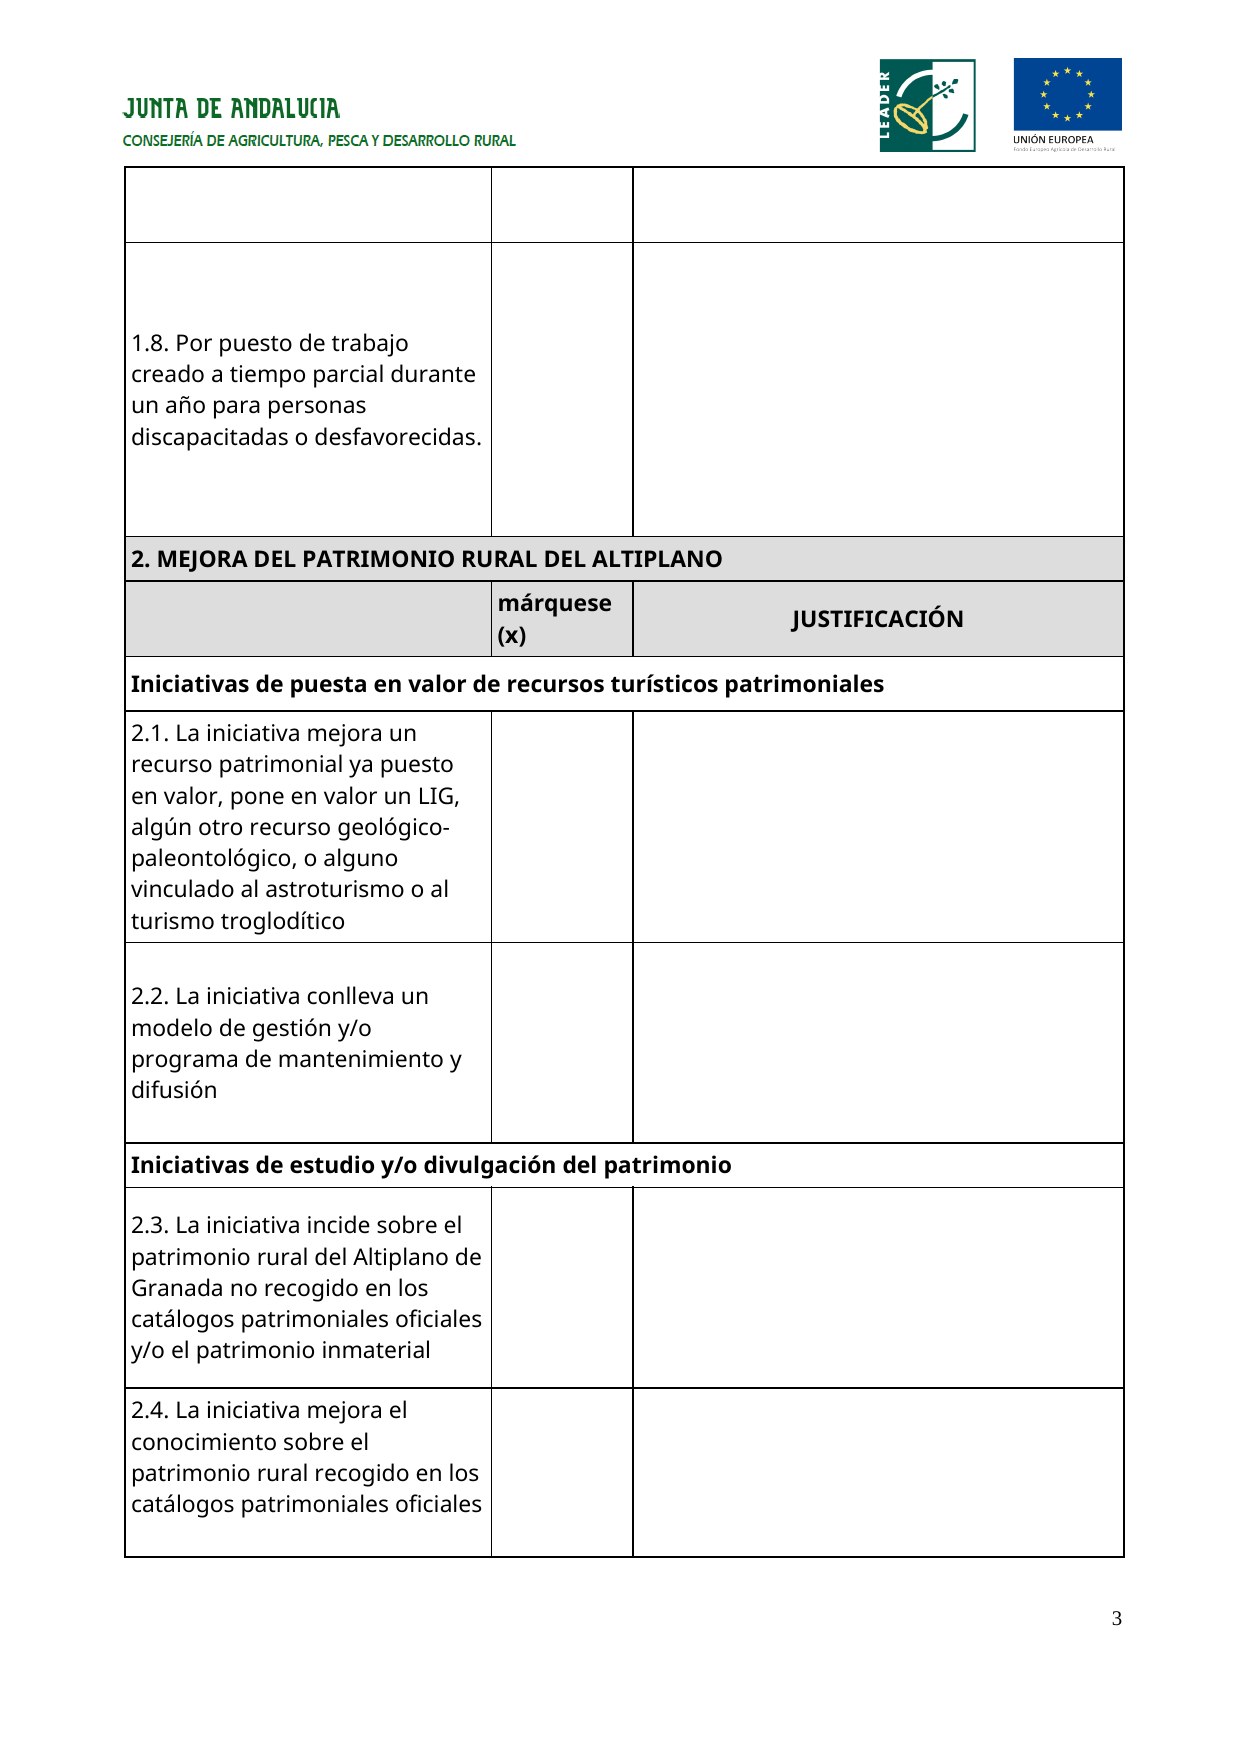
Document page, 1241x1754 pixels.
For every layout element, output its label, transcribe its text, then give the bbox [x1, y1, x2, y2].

table_cell [634, 243, 1123, 536]
table_cell Iniciativas de puesta en valor de recursos turísticos patrimoniales [126, 657, 1123, 710]
table_cell Iniciativas de estudio y/o divulgación del patrimonio [126, 1144, 1123, 1186]
table_cell [492, 168, 632, 241]
table_cell [634, 168, 1123, 241]
table_cell [126, 582, 491, 656]
table_cell [634, 1188, 1123, 1387]
table_cell JUSTIFICACIÓN [634, 582, 1123, 656]
table_cell 2.2. La iniciativa conlleva un modelo de gestión y/o programa de mantenimiento y difusión [126, 943, 491, 1142]
table_cell [492, 1188, 632, 1387]
table_cell [126, 168, 491, 241]
table_cell [634, 712, 1123, 942]
table_cell 1.8. Por puesto de trabajo creado a tiempo parcial durante un año para personas discapacitadas o desfavorecidas. [126, 243, 491, 536]
table_cell [492, 943, 632, 1142]
table_cell [634, 1389, 1123, 1556]
picture [1013, 58, 1122, 152]
table_cell márquese (x) [492, 582, 632, 656]
table_cell [492, 1389, 632, 1556]
table_cell 2.3. La iniciativa incide sobre el patrimonio rural del Altiplano de Granada no recogido en los catálogos patrimoniales oficiales y/o el patrimonio inmaterial [126, 1188, 491, 1387]
table_cell 2. MEJORA DEL PATRIMONIO RURAL DEL ALTIPLANO [126, 537, 1123, 580]
table_cell [492, 712, 632, 942]
picture [122, 94, 521, 149]
table_cell 2.1. La iniciativa mejora un recurso patrimonial ya puesto en valor, pone en valor un LIG, algún otro recurso geológico-paleontológico, o alguno vinculado al astroturismo o al turismo troglodítico [126, 712, 491, 942]
table_cell 2.4. La iniciativa mejora el conocimiento sobre el patrimonio rural recogido en los catálogos patrimoniales oficiales [126, 1389, 491, 1556]
table_cell [492, 243, 632, 536]
table_cell [634, 943, 1123, 1142]
